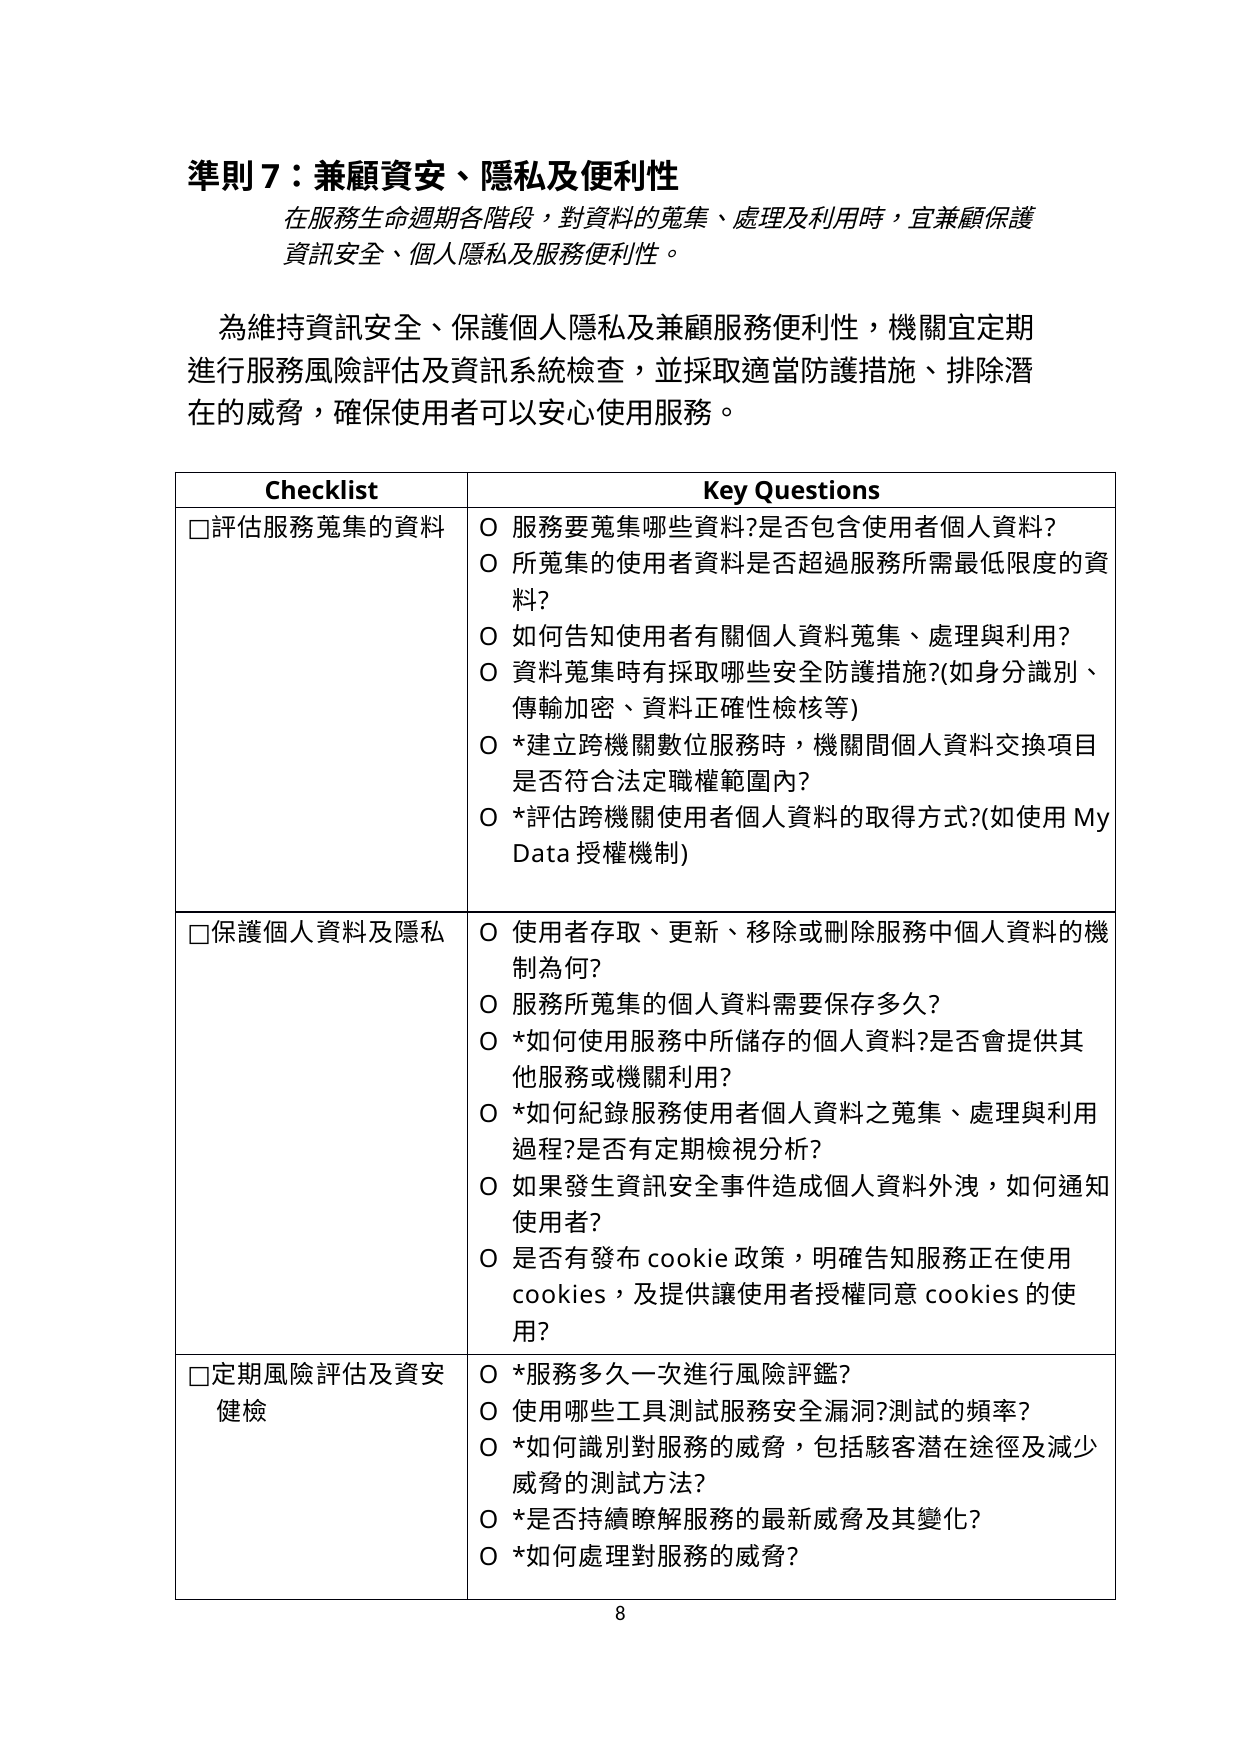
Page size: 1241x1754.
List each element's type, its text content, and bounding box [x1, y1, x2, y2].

text 準則7：兼顧資安、隱私及便利性 [187, 150, 1053, 198]
table_cell □定期風險評估及資安健檢 [176, 1355, 467, 1599]
table_cell □評估服務蒐集的資料 [176, 508, 467, 911]
table_cell □保護個人資料及隱私 [176, 913, 467, 1354]
text 在服務生命週期各階段，對資料的蒐集、處理及利用時，宜兼顧保護資訊安全、個人隱私及服務便利性。 [282, 198, 1053, 271]
text 為維持資訊安全、保護個人隱私及兼顧服務便利性，機關宜定期進行服務風險評估及資訊系統檢查，並採取適當防護措施、排除潛在的威脅，確保使用者可以安心使用服務。 [187, 305, 1053, 432]
table_cell 使用者存取、更新、移除或刪除服務中個人資料的機制為何? 服務所蒐集的個人資料需要保存多久? *如何使用服務中所儲存的個人資料?是否會提供其他服務或機關利用? *如何紀錄服務使用者個人資料之蒐集、處理與利用過程?是否有定期檢視分析? 如果發生資訊安全事件造成個人資料外洩，如何通知使用者? 是否有發布cookie政策，明確告知服務正在使用cookies，及提供讓使用者授權同意cookies的使用? [468, 913, 1115, 1354]
table_cell 服務要蒐集哪些資料?是否包含使用者個人資料? 所蒐集的使用者資料是否超過服務所需最低限度的資料? 如何告知使用者有關個人資料蒐集、處理與利用? 資料蒐集時有採取哪些安全防護措施?(如身分識別、傳輸加密、資料正確性檢核等) *建立跨機關數位服務時，機關間個人資料交換項目是否符合法定職權範圍內? *評估跨機關使用者個人資料的取得方式?(如使用My Data授權機制) [468, 508, 1115, 911]
table_header Checklist [176, 473, 467, 507]
table_cell *服務多久一次進行風險評鑑? 使用哪些工具測試服務安全漏洞?測試的頻率? *如何識別對服務的威脅，包括駭客潜在途徑及減少威脅的測試方法? *是否持續瞭解服務的最新威脅及其變化? *如何處理對服務的威脅? *每年資安健檢的範圍? [468, 1355, 1115, 1599]
table_header Key Questions [468, 473, 1115, 507]
